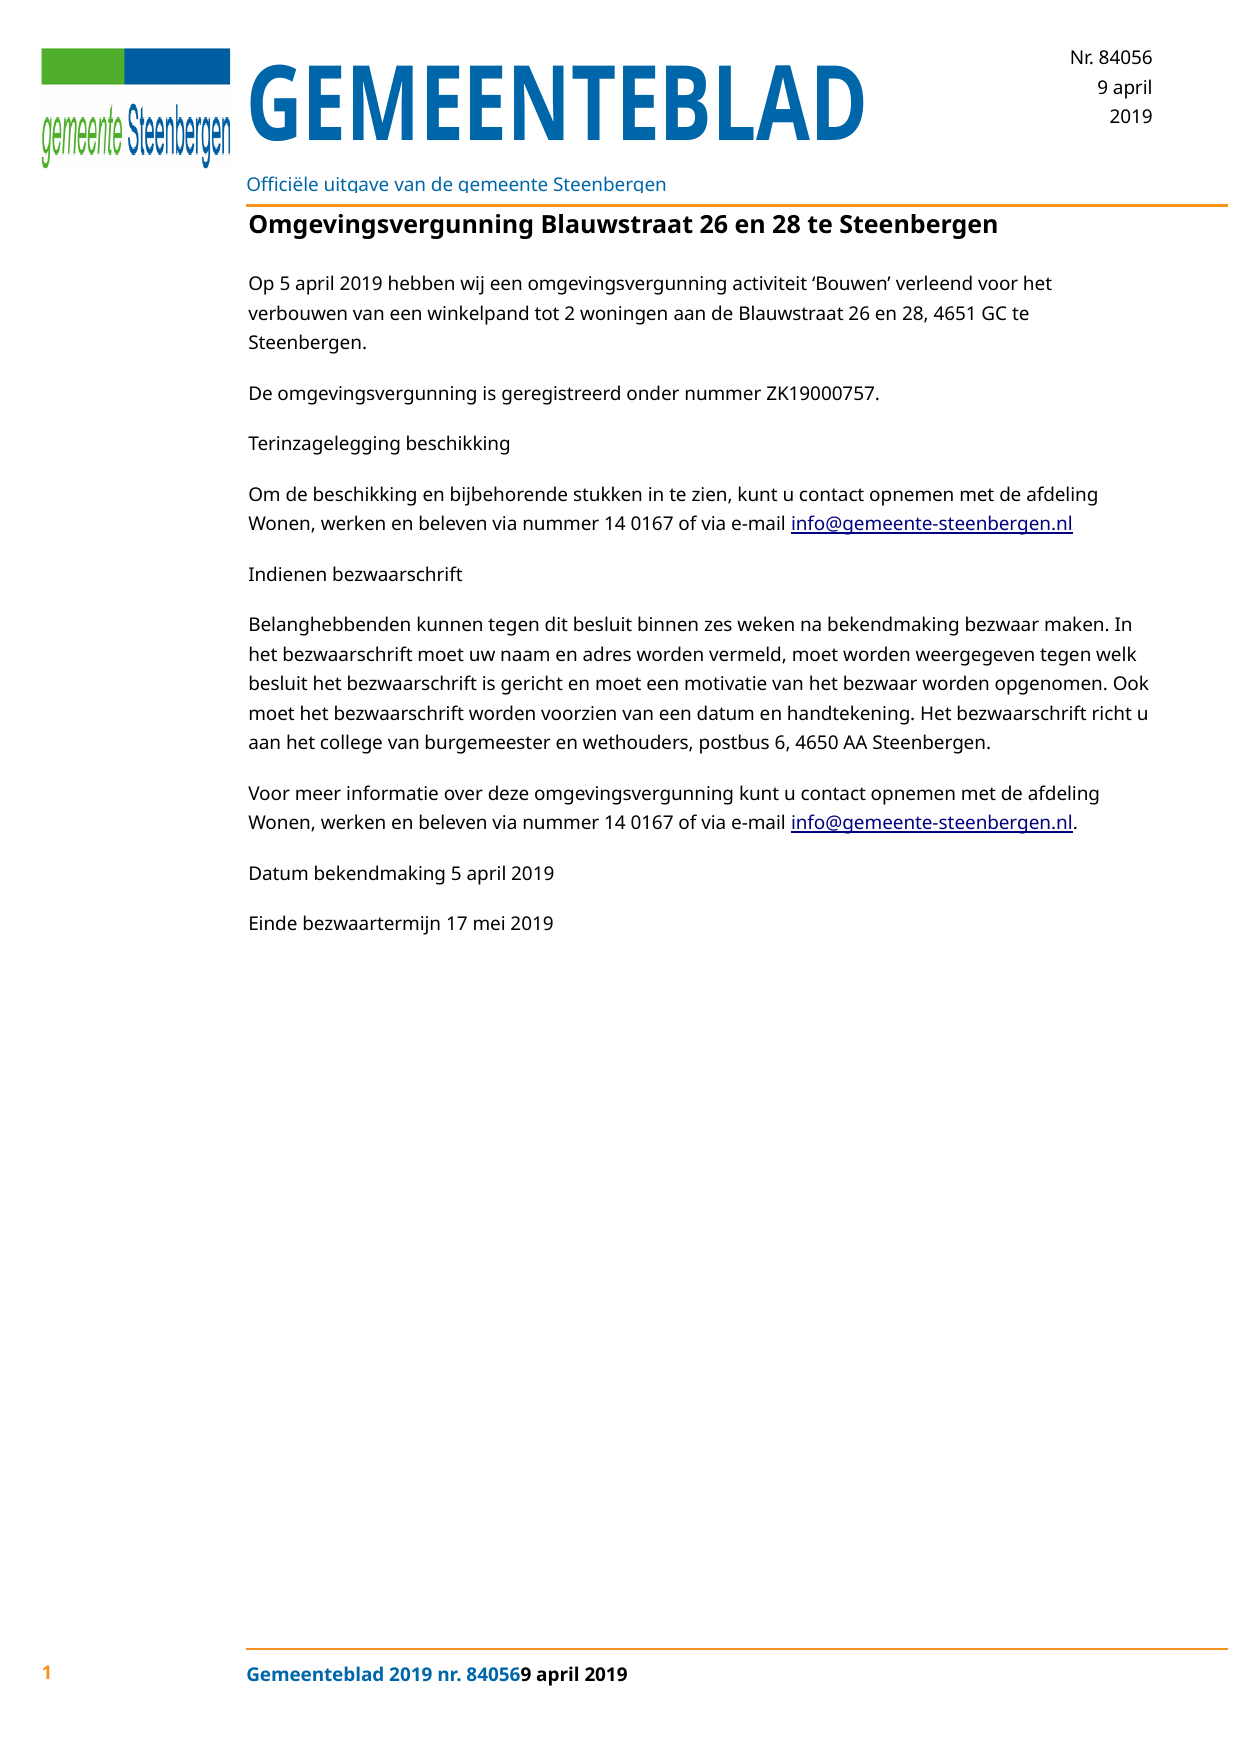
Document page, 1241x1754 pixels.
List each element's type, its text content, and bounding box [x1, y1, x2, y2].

text De omgevingsvergunning is geregistreerd onder nummer ZK19000757. [248, 380, 1152, 406]
text Op 5 april 2019 hebben wij een omgevingsvergunning activiteit ‘Bouwen’ verleend voor het verbouwen van een winkelpand tot 2 woningen aan de Blauwstraat 26 en 28, 4651 GC te Steenbergen. [248, 270, 1152, 355]
text Omgevingsvergunning Blauwstraat 26 en 28 te Steenbergen [248, 207, 1152, 241]
text Belanghebbenden kunnen tegen dit besluit binnen zes weken na bekendmaking bezwaar maken. In het bezwaarschrift moet uw naam en adres worden vermeld, moet worden weergegeven tegen welk besluit het bezwaarschrift is gericht en moet een motivatie van het bezwaar worden opgenomen. Ook moet het bezwaarschrift worden voorzien van een datum en handtekening. Het bezwaarschrift richt u aan het college van burgemeester en wethouders, postbus 6, 4650 AA Steenbergen. [248, 611, 1152, 755]
text Einde bezwaartermijn 17 mei 2019 [248, 910, 1152, 936]
text Voor meer informatie over deze omgevingsvergunning kunt u contact opnemen met de afdeling Wonen, werken en beleven via nummer 14 0167 of via e-mail info@gemeente-steenbergen.nl. [248, 780, 1152, 835]
text Om de beschikking en bijbehorende stukken in te zien, kunt u contact opnemen met de afdeling Wonen, werken en beleven via nummer 14 0167 of via e-mail info@gemeente-steenbergen.nl [248, 481, 1152, 536]
picture [41, 47, 231, 172]
text Terinzagelegging beschikking [248, 430, 1152, 456]
text Indienen bezwaarschrift [248, 561, 1152, 586]
text Datum bekendmaking 5 april 2019 [248, 860, 1152, 886]
